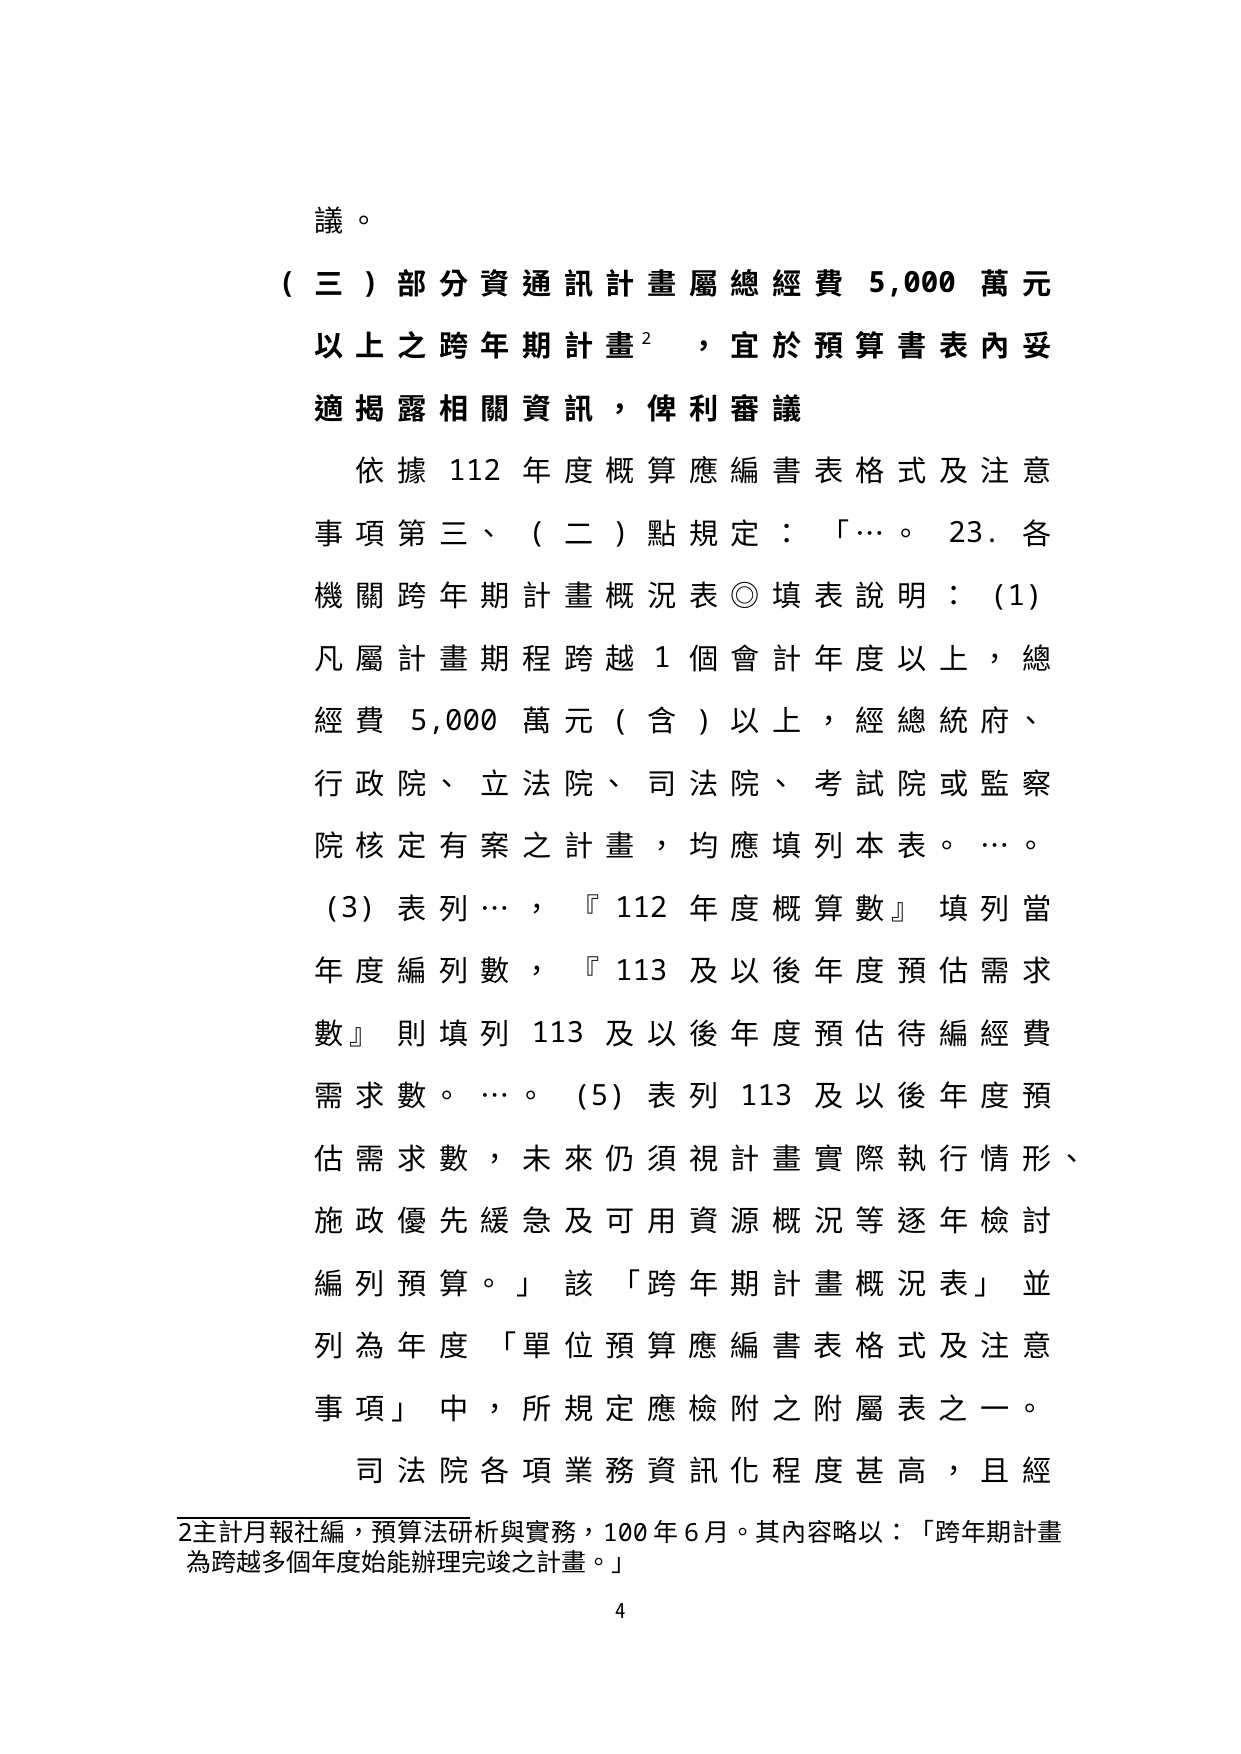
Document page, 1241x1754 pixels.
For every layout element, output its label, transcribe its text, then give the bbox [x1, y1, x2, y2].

text 議。 [271, 177, 1058, 240]
text (三)部分資通訊計畫屬總經費5,000萬元以上之跨年期計畫，宜於預算書表內妥適揭露相關資訊，俾利審議 [242, 240, 1058, 427]
text 依據112年度概算應編書表格式及注意事項第三、(二)點規定：「…。23.各機關跨年期計畫概況表◎填表說明：(1)凡屬計畫期程跨越1個會計年度以上，總經費5,000萬元(含)以上，經總統府、行政院、立法院、司法院、考試院或監察院核定有案之計畫，均應填列本表。…。(3)表列…，『112年度概算數』填列當年度編列數，『113及以後年度預估需求數』則填列113及以後年度預估待編經費需求數。…。(5)表列113及以後年度預估需求數，未來仍須視計畫實際執行情形、施政優先緩急及可用資源概況等逐年檢討編列預算。」該「跨年期計畫概況表」並列為年度「單位預算應編書表格式及注意事項」中，所規定應檢附之附屬表之一。 [271, 427, 1058, 1427]
text 司法院各項業務資訊化程度甚高，且經 [271, 1427, 1058, 1490]
text 主計月報社編，預算法研析與實務，100年6月。其內容略以：「跨年期計畫為跨越多個年度始能辦理完竣之計畫。」 [177, 1518, 1063, 1577]
